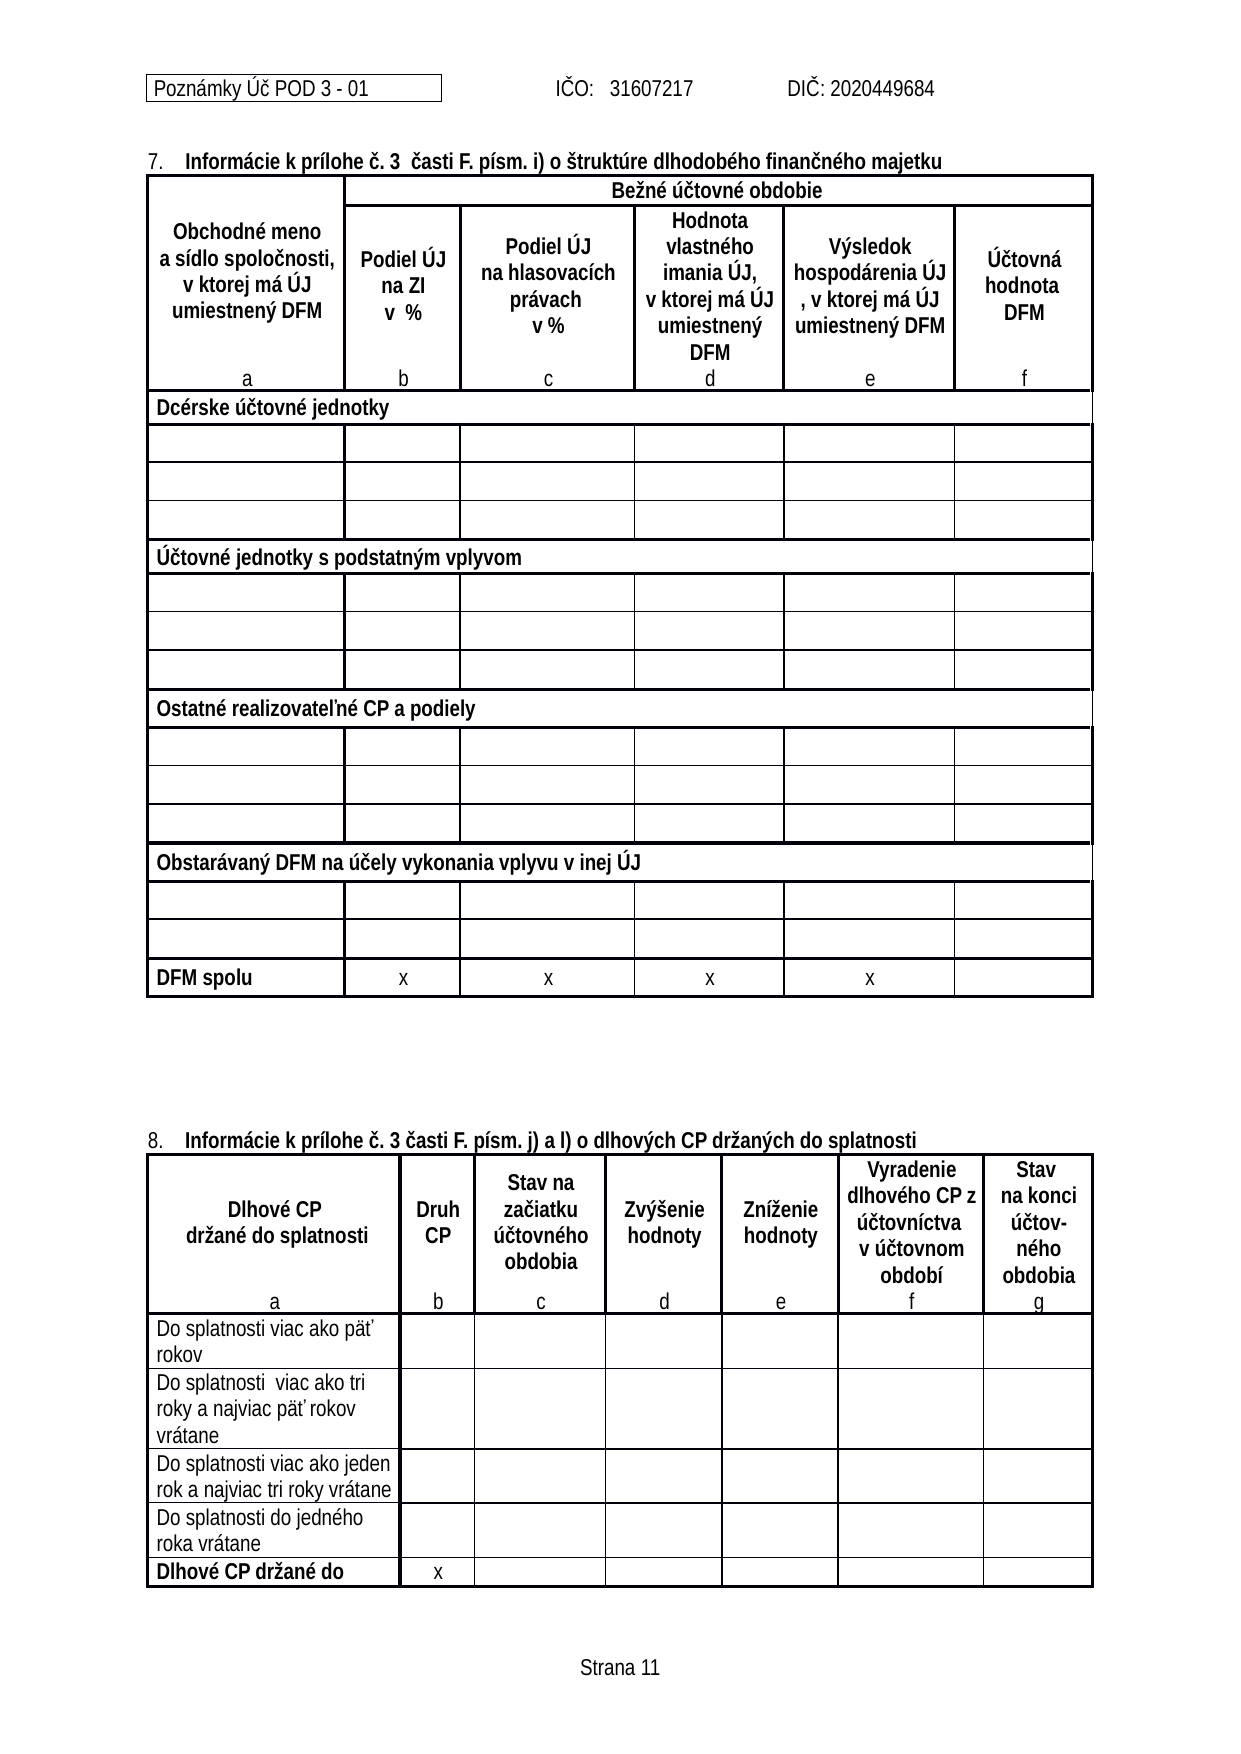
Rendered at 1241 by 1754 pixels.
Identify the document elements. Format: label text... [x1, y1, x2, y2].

table_cell Obstarávaný DFM na účely vykonania vplyvu v inej ÚJ [149, 841, 1092, 880]
table_header Stav na konci účtov-ného obdobia [985, 1156, 1091, 1288]
table_cell [955, 651, 1091, 688]
table_cell [635, 651, 783, 688]
table_cell [346, 805, 459, 841]
table_cell [984, 1369, 1091, 1448]
table_cell [955, 501, 1091, 538]
table_cell [785, 575, 954, 611]
table_cell g [985, 1288, 1091, 1312]
table_cell [606, 1315, 721, 1367]
table_cell [461, 501, 634, 538]
table_cell [785, 766, 954, 803]
table_cell x [346, 960, 459, 995]
title Informácie k prílohe č. 3 časti F. písm. i) o štruktúre dlhodobého finančného majetku [148, 148, 1092, 174]
table_cell DFM spolu [149, 960, 343, 995]
table_cell x [461, 960, 634, 995]
table_cell [346, 651, 459, 688]
table_header Dlhové CP držané do splatnosti [149, 1156, 398, 1288]
table_cell [785, 463, 954, 499]
table_cell [955, 766, 1091, 803]
table_cell d [636, 365, 782, 388]
table_cell [475, 1558, 605, 1584]
table_cell [955, 726, 1091, 764]
table_cell [635, 805, 783, 841]
table_header Vyradenie dlhového CP z účtovníctva v účtovnom období [840, 1156, 982, 1288]
table_cell [149, 463, 343, 499]
table_cell Podiel ÚJ na hlasovacích právach v % [462, 207, 633, 365]
table_cell [461, 575, 634, 611]
table_cell [785, 612, 954, 649]
table_cell Účtovné jednotky s podstatným vplyvom [149, 538, 1092, 572]
table_cell [346, 575, 459, 611]
table_cell [461, 612, 634, 649]
table_cell [402, 1369, 474, 1448]
table_cell [723, 1315, 837, 1367]
table_header Bežné účtovné obdobie [346, 177, 1091, 203]
table_cell x [785, 960, 954, 995]
table_cell [955, 920, 1091, 957]
table_cell [149, 729, 343, 764]
table_cell [461, 426, 634, 461]
table_cell e [723, 1288, 837, 1312]
table_cell b [402, 1288, 473, 1312]
table_cell [149, 575, 343, 611]
table_cell Ostatné realizovateľné CP a podiely [149, 688, 1092, 726]
table_cell Do splatnosti viac ako jeden rok a najviac tri roky vrátane [149, 1449, 398, 1502]
table_cell [723, 1369, 837, 1448]
table_cell Do splatnosti viac ako päť rokov [149, 1315, 398, 1367]
table_cell [955, 880, 1091, 918]
table_cell x [402, 1558, 474, 1584]
table_cell [955, 463, 1091, 499]
table_cell [606, 1369, 721, 1448]
table_cell [635, 920, 783, 957]
table_cell a [149, 365, 343, 388]
table_cell x [635, 960, 783, 995]
table_cell [149, 501, 343, 538]
table_cell [984, 1504, 1091, 1557]
table_cell f [956, 365, 1091, 388]
table_cell [635, 612, 783, 649]
table_cell [346, 501, 459, 538]
table_cell [984, 1315, 1091, 1367]
table_cell [635, 883, 783, 918]
table_cell Dlhové CP držané do [149, 1558, 398, 1584]
table_cell [346, 729, 459, 764]
table_cell [955, 423, 1091, 461]
table_cell [461, 883, 634, 918]
table_cell [723, 1558, 837, 1584]
table_cell [839, 1558, 983, 1584]
table_cell [785, 729, 954, 764]
table_cell b [346, 365, 459, 388]
table_cell c [476, 1288, 604, 1312]
table_cell [346, 920, 459, 957]
table_cell Do splatnosti do jedného roka vrátane [149, 1503, 398, 1557]
table_cell [785, 501, 954, 538]
table_cell Hodnota vlastného imania ÚJ, v ktorej má ÚJ umiestnený DFM [636, 207, 782, 365]
table_cell [461, 766, 634, 803]
table_cell [839, 1450, 983, 1502]
table_cell [839, 1315, 983, 1367]
table_cell [149, 766, 343, 803]
table_cell [635, 463, 783, 499]
table_cell [475, 1504, 605, 1557]
table_cell [785, 883, 954, 918]
table_cell [346, 612, 459, 649]
table_cell [461, 463, 634, 499]
table_cell [402, 1315, 474, 1367]
table_header Zvýšenie hodnoty [607, 1156, 720, 1288]
table_cell f [840, 1288, 982, 1312]
table_cell [346, 426, 459, 461]
table_cell [606, 1504, 721, 1557]
table_cell [785, 651, 954, 688]
table_cell [461, 805, 634, 841]
table_cell [984, 1450, 1091, 1502]
table_cell [635, 501, 783, 538]
table_cell c [462, 365, 633, 388]
table_cell Podiel ÚJ na ZI v % [346, 207, 459, 365]
table_cell [461, 651, 634, 688]
table_cell [461, 729, 634, 764]
table_cell [149, 883, 343, 918]
table_cell Účtovná hodnota DFM [956, 207, 1091, 365]
table_cell [475, 1450, 605, 1502]
table_cell [635, 426, 783, 461]
table_cell [955, 612, 1091, 649]
table_cell Dcérske účtovné jednotky [149, 389, 1092, 423]
table_cell [149, 612, 343, 649]
table_cell [723, 1504, 837, 1557]
table_cell [475, 1369, 605, 1448]
table_cell [839, 1369, 983, 1448]
table_cell [346, 883, 459, 918]
table_cell [149, 651, 343, 688]
table_cell Výsledok hospodárenia ÚJ, v ktorej má ÚJ umiestnený DFM [785, 207, 953, 365]
table_cell [955, 960, 1091, 995]
table_cell [606, 1450, 721, 1502]
table_cell [149, 805, 343, 841]
table_cell [402, 1450, 474, 1502]
table_cell [955, 572, 1091, 611]
table_cell [839, 1504, 983, 1557]
table_cell [635, 766, 783, 803]
table_cell [984, 1558, 1091, 1584]
table_cell [402, 1504, 474, 1557]
title Informácie k prílohe č. 3 časti F. písm. j) a l) o dlhových CP držaných do splatnosti [148, 1127, 1092, 1153]
table_cell [785, 920, 954, 957]
table_header Druh CP [402, 1156, 473, 1288]
table_header Obchodné meno a sídlo spoločnosti, v ktorej má ÚJ umiestnený DFM [149, 177, 343, 365]
table_cell [461, 920, 634, 957]
table_cell [635, 729, 783, 764]
table_header Zníženie hodnoty [723, 1156, 837, 1288]
table_cell [606, 1558, 721, 1584]
table_cell [149, 426, 343, 461]
table_cell [475, 1315, 605, 1367]
table_cell [723, 1450, 837, 1502]
table_cell [955, 805, 1091, 841]
table_cell [346, 766, 459, 803]
table_cell e [785, 365, 953, 388]
table_cell [785, 805, 954, 841]
table_cell [149, 920, 343, 957]
table_cell a [149, 1288, 398, 1312]
table_cell Do splatnosti viac ako tri roky a najviac päť rokov vrátane [149, 1369, 398, 1448]
table_cell [346, 463, 459, 499]
table_header Stav na začiatku účtovného obdobia [476, 1156, 604, 1288]
table_cell d [607, 1288, 720, 1312]
table_cell [635, 575, 783, 611]
table_cell [785, 426, 954, 461]
